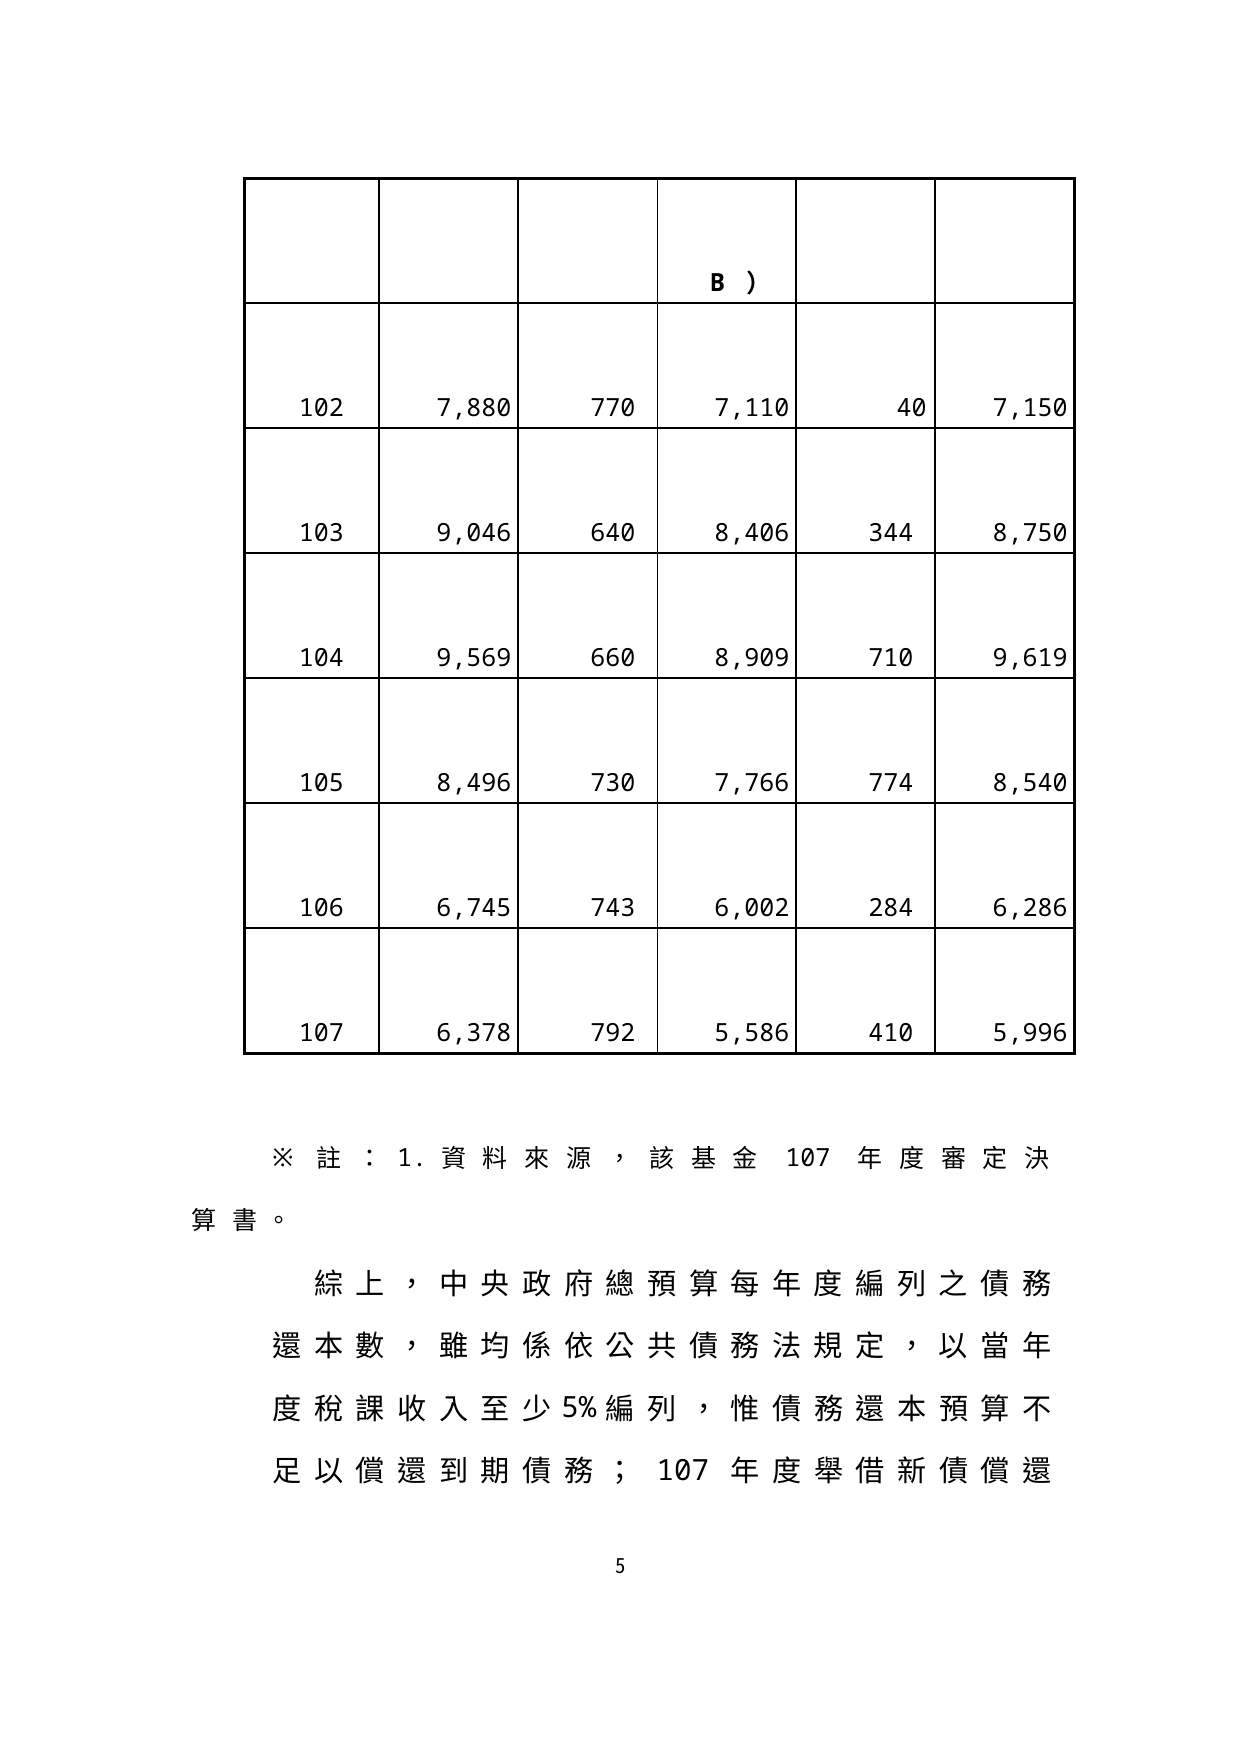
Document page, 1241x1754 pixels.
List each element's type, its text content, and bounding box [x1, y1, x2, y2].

table_cell 8,496 [380, 679, 517, 802]
table_header [380, 180, 517, 302]
table_cell 8,750 [936, 429, 1073, 552]
table_cell 104 [246, 554, 378, 677]
table_cell 40 [797, 304, 934, 427]
table_cell 7,766 [658, 679, 795, 802]
table_cell 105 [246, 679, 378, 802]
table_cell 6,378 [380, 929, 517, 1052]
table_cell 7,880 [380, 304, 517, 427]
table_cell 6,745 [380, 804, 517, 927]
table_cell 102 [246, 304, 378, 427]
table_cell 8,406 [658, 429, 795, 552]
table_cell 710 [797, 554, 934, 677]
table_cell 103 [246, 429, 378, 552]
table_cell 743 [519, 804, 657, 927]
table_cell 5,996 [936, 929, 1073, 1052]
table_cell 8,909 [658, 554, 795, 677]
table_cell 792 [519, 929, 657, 1052]
table_cell 410 [797, 929, 934, 1052]
text 綜上，中央政府總預算每年度編列之債務還本數，雖均係依公共債務法規定，以當年度稅課收入至少5%編列，惟債務還本預算不足以償還到期債務；107年度舉借新債償還 [242, 1240, 1058, 1490]
table_header B） [658, 180, 795, 302]
table_cell 107 [246, 929, 378, 1052]
table_header [246, 180, 378, 302]
table_cell 9,619 [936, 554, 1073, 677]
table_cell 9,046 [380, 429, 517, 552]
table_cell 770 [519, 304, 657, 427]
table_cell 6,002 [658, 804, 795, 927]
table_cell 730 [519, 679, 657, 802]
table_cell 5,586 [658, 929, 795, 1052]
table_cell 9,569 [380, 554, 517, 677]
table_cell 640 [519, 429, 657, 552]
table_cell 8,540 [936, 679, 1073, 802]
table_cell 344 [797, 429, 934, 552]
table_header [519, 180, 657, 302]
table_header [936, 180, 1073, 302]
table_cell 660 [519, 554, 657, 677]
table_cell 774 [797, 679, 934, 802]
table_cell 6,286 [936, 804, 1073, 927]
table_header [797, 180, 934, 302]
text ※註：1.資料來源，該基金107年度審定決算書。 [183, 1115, 1058, 1240]
table_cell 284 [797, 804, 934, 927]
table_cell 7,150 [936, 304, 1073, 427]
table_cell 7,110 [658, 304, 795, 427]
table_cell 106 [246, 804, 378, 927]
